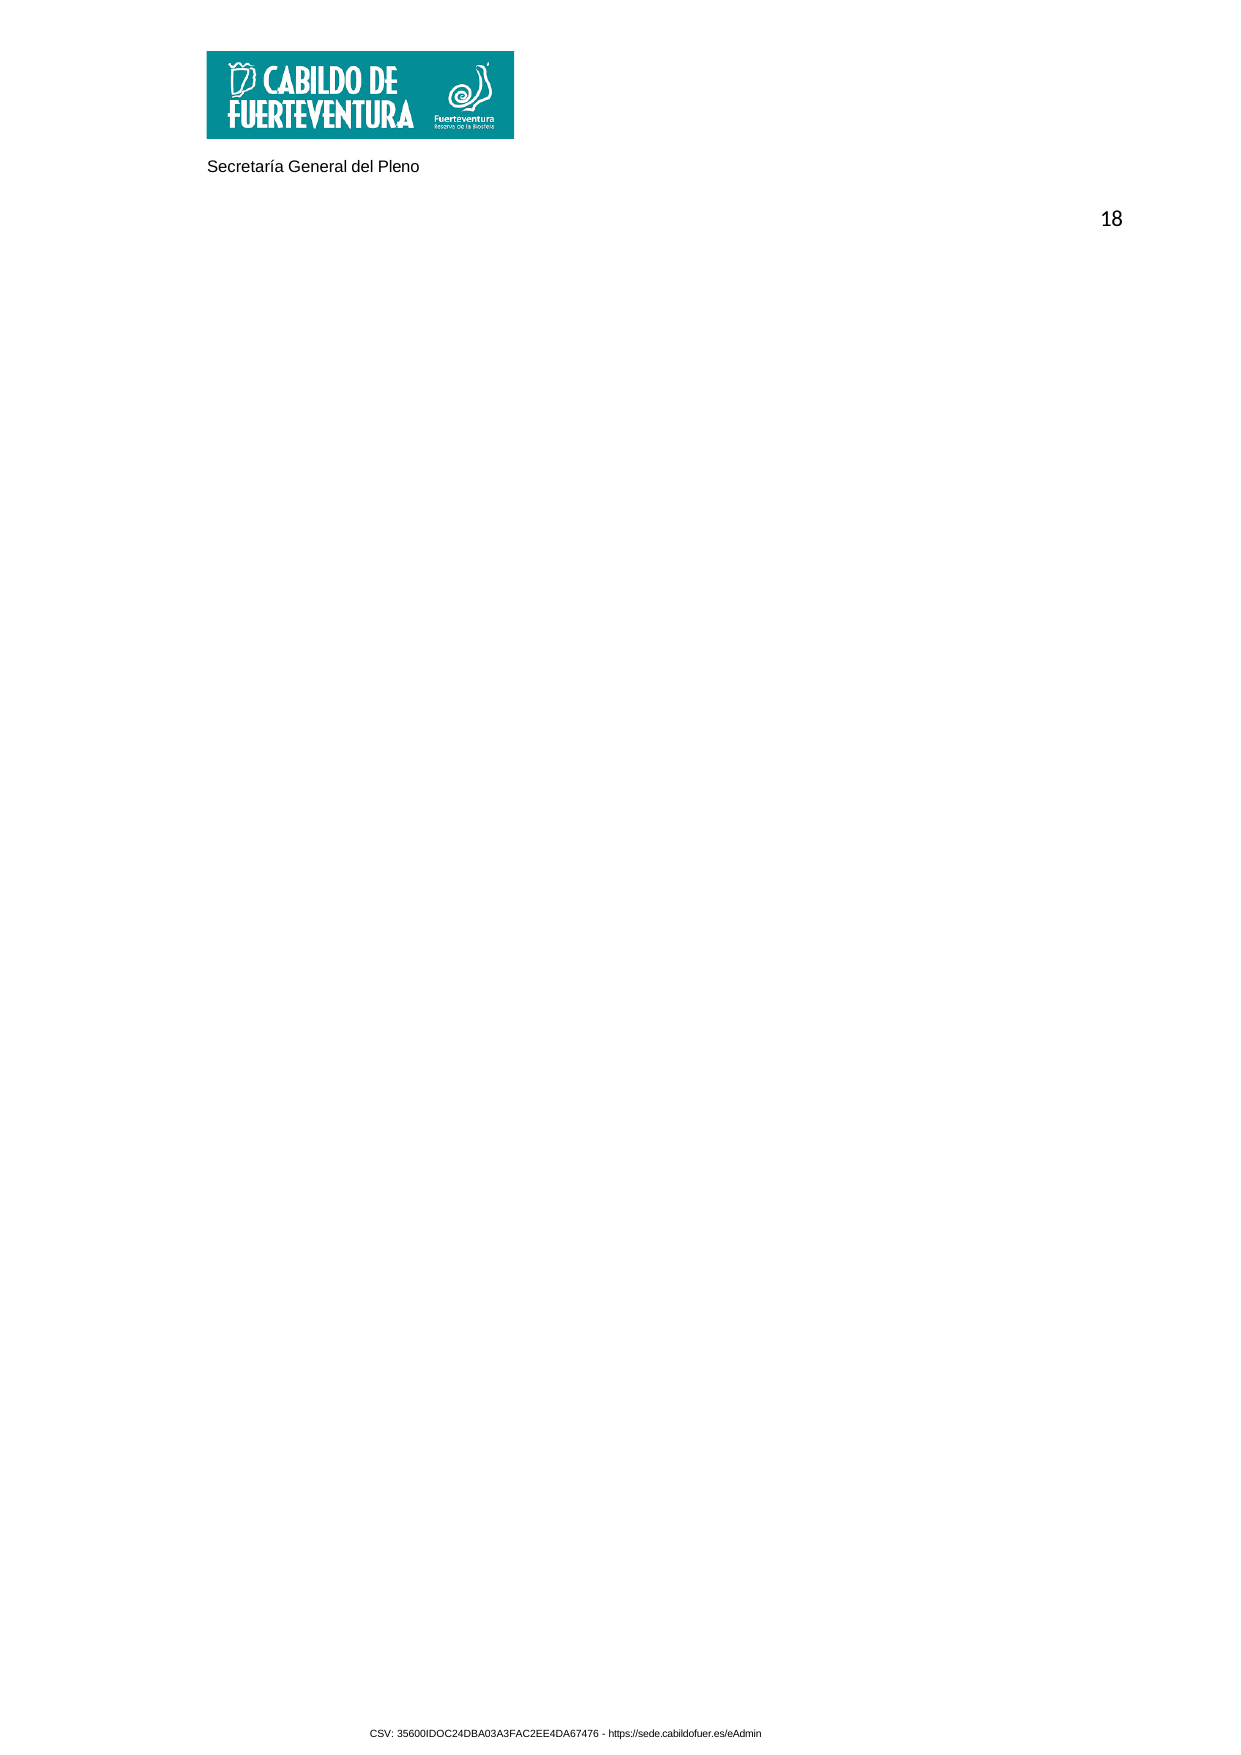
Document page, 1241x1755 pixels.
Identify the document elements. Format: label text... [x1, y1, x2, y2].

subtitle 18 [67, 204, 1123, 232]
